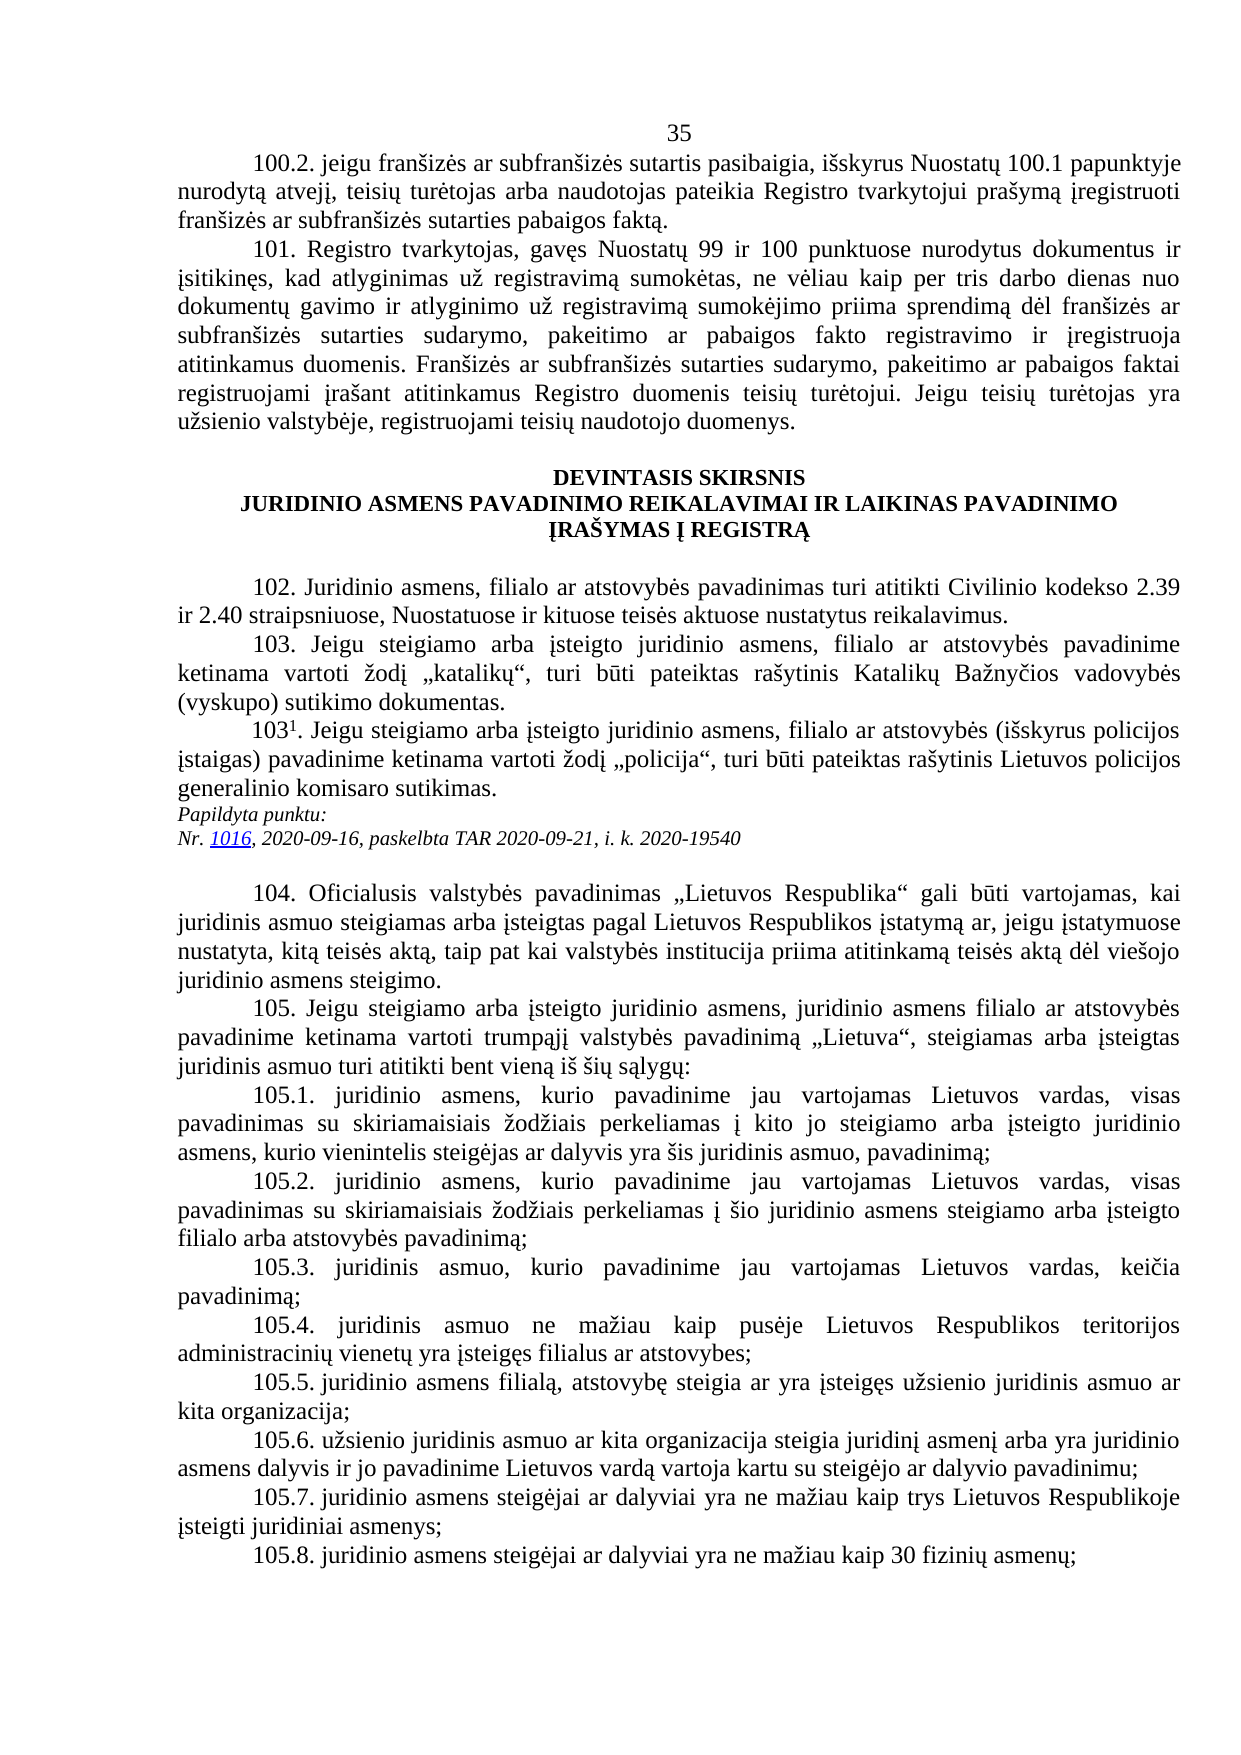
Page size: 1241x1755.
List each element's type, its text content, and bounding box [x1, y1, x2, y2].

text 105.2. juridinio asmens, kurio pavadinime jau vartojamas Lietuvos vardas, visas pavadinimas su skiriamaisiais žodžiais perkeliamas į šio juridinio asmens steigiamo arba įsteigto filialo arba atstovybės pavadinimą; [177, 1166, 1181, 1252]
text 105.1. juridinio asmens, kurio pavadinime jau vartojamas Lietuvos vardas, visas pavadinimas su skiriamaisiais žodžiais perkeliamas į kito jo steigiamo arba įsteigto juridinio asmens, kurio vienintelis steigėjas ar dalyvis yra šis juridinis asmuo, pavadinimą; [177, 1080, 1181, 1166]
text 105.5. juridinio asmens filialą, atstovybę steigia ar yra įsteigęs užsienio juridinis asmuo ar kita organizacija; [177, 1367, 1181, 1425]
text 1031. Jeigu steigiamo arba įsteigto juridinio asmens, filialo ar atstovybės (išskyrus policijos įstaigas) pavadinime ketinama vartoti žodį „policija“, turi būti pateiktas rašytinis Lietuvos policijos generalinio komisaro sutikimas. [177, 715, 1181, 802]
text 105.4. juridinis asmuo ne mažiau kaip pusėje Lietuvos Respublikos teritorijos administracinių vienetų yra įsteigęs filialus ar atstovybes; [177, 1310, 1181, 1367]
text Nr. 1016, 2020-09-16, paskelbta TAR 2020-09-21, i. k. 2020-19540 [177, 826, 1181, 850]
text 105. Jeigu steigiamo arba įsteigto juridinio asmens, juridinio asmens filialo ar atstovybės pavadinime ketinama vartoti trumpąjį valstybės pavadinimą „Lietuva“, steigiamas arba įsteigtas juridinis asmuo turi atitikti bent vieną iš šių sąlygų: [177, 993, 1181, 1080]
text 100.2. jeigu franšizės ar subfranšizės sutartis pasibaigia, išskyrus Nuostatų 100.1 papunktyje nurodytą atvejį, teisių turėtojas arba naudotojas pateikia Registro tvarkytojui prašymą įregistruoti franšizės ar subfranšizės sutarties pabaigos faktą. [177, 148, 1181, 234]
text JURIDINIO ASMENS PAVADINIMO REIKALAVIMAI IR LAIKINAS PAVADINIMO ĮRAŠYMAS Į REGISTRĄ [177, 490, 1181, 543]
text 101. Registro tvarkytojas, gavęs Nuostatų 99 ir 100 punktuose nurodytus dokumentus ir įsitikinęs, kad atlyginimas už registravimą sumokėtas, ne vėliau kaip per tris darbo dienas nuo dokumentų gavimo ir atlyginimo už registravimą sumokėjimo priima sprendimą dėl franšizės ar subfranšizės sutarties sudarymo, pakeitimo ar pabaigos fakto registravimo ir įregistruoja atitinkamus duomenis. Franšizės ar subfranšizės sutarties sudarymo, pakeitimo ar pabaigos faktai registruojami įrašant atitinkamus Registro duomenis teisių turėtojui. Jeigu teisių turėtojas yra užsienio valstybėje, registruojami teisių naudotojo duomenys. [177, 234, 1181, 435]
text 105.7. juridinio asmens steigėjai ar dalyviai yra ne mažiau kaip trys Lietuvos Respublikoje įsteigti juridiniai asmenys; [177, 1482, 1181, 1540]
text 105.6. užsienio juridinis asmuo ar kita organizacija steigia juridinį asmenį arba yra juridinio asmens dalyvis ir jo pavadinime Lietuvos vardą vartoja kartu su steigėjo ar dalyvio pavadinimu; [177, 1425, 1181, 1482]
text 104. Oficialusis valstybės pavadinimas „Lietuvos Respublika“ gali būti vartojamas, kai juridinis asmuo steigiamas arba įsteigtas pagal Lietuvos Respublikos įstatymą ar, jeigu įstatymuose nustatyta, kitą teisės aktą, taip pat kai valstybės institucija priima atitinkamą teisės aktą dėl viešojo juridinio asmens steigimo. [177, 878, 1181, 993]
text 102. Juridinio asmens, filialo ar atstovybės pavadinimas turi atitikti Civilinio kodekso 2.39 ir 2.40 straipsniuose, Nuostatuose ir kituose teisės aktuose nustatytus reikalavimus. [177, 572, 1181, 629]
text DEVINTASIS SKIRSNIS [177, 464, 1181, 490]
text 103. Jeigu steigiamo arba įsteigto juridinio asmens, filialo ar atstovybės pavadinime ketinama vartoti žodį „katalikų“, turi būti pateiktas rašytinis Katalikų Bažnyčios vadovybės (vyskupo) sutikimo dokumentas. [177, 629, 1181, 715]
text 105.8. juridinio asmens steigėjai ar dalyviai yra ne mažiau kaip 30 fizinių asmenų; [177, 1540, 1181, 1568]
text Papildyta punktu: [177, 802, 1181, 826]
text 105.3. juridinis asmuo, kurio pavadinime jau vartojamas Lietuvos vardas, keičia pavadinimą; [177, 1252, 1181, 1310]
